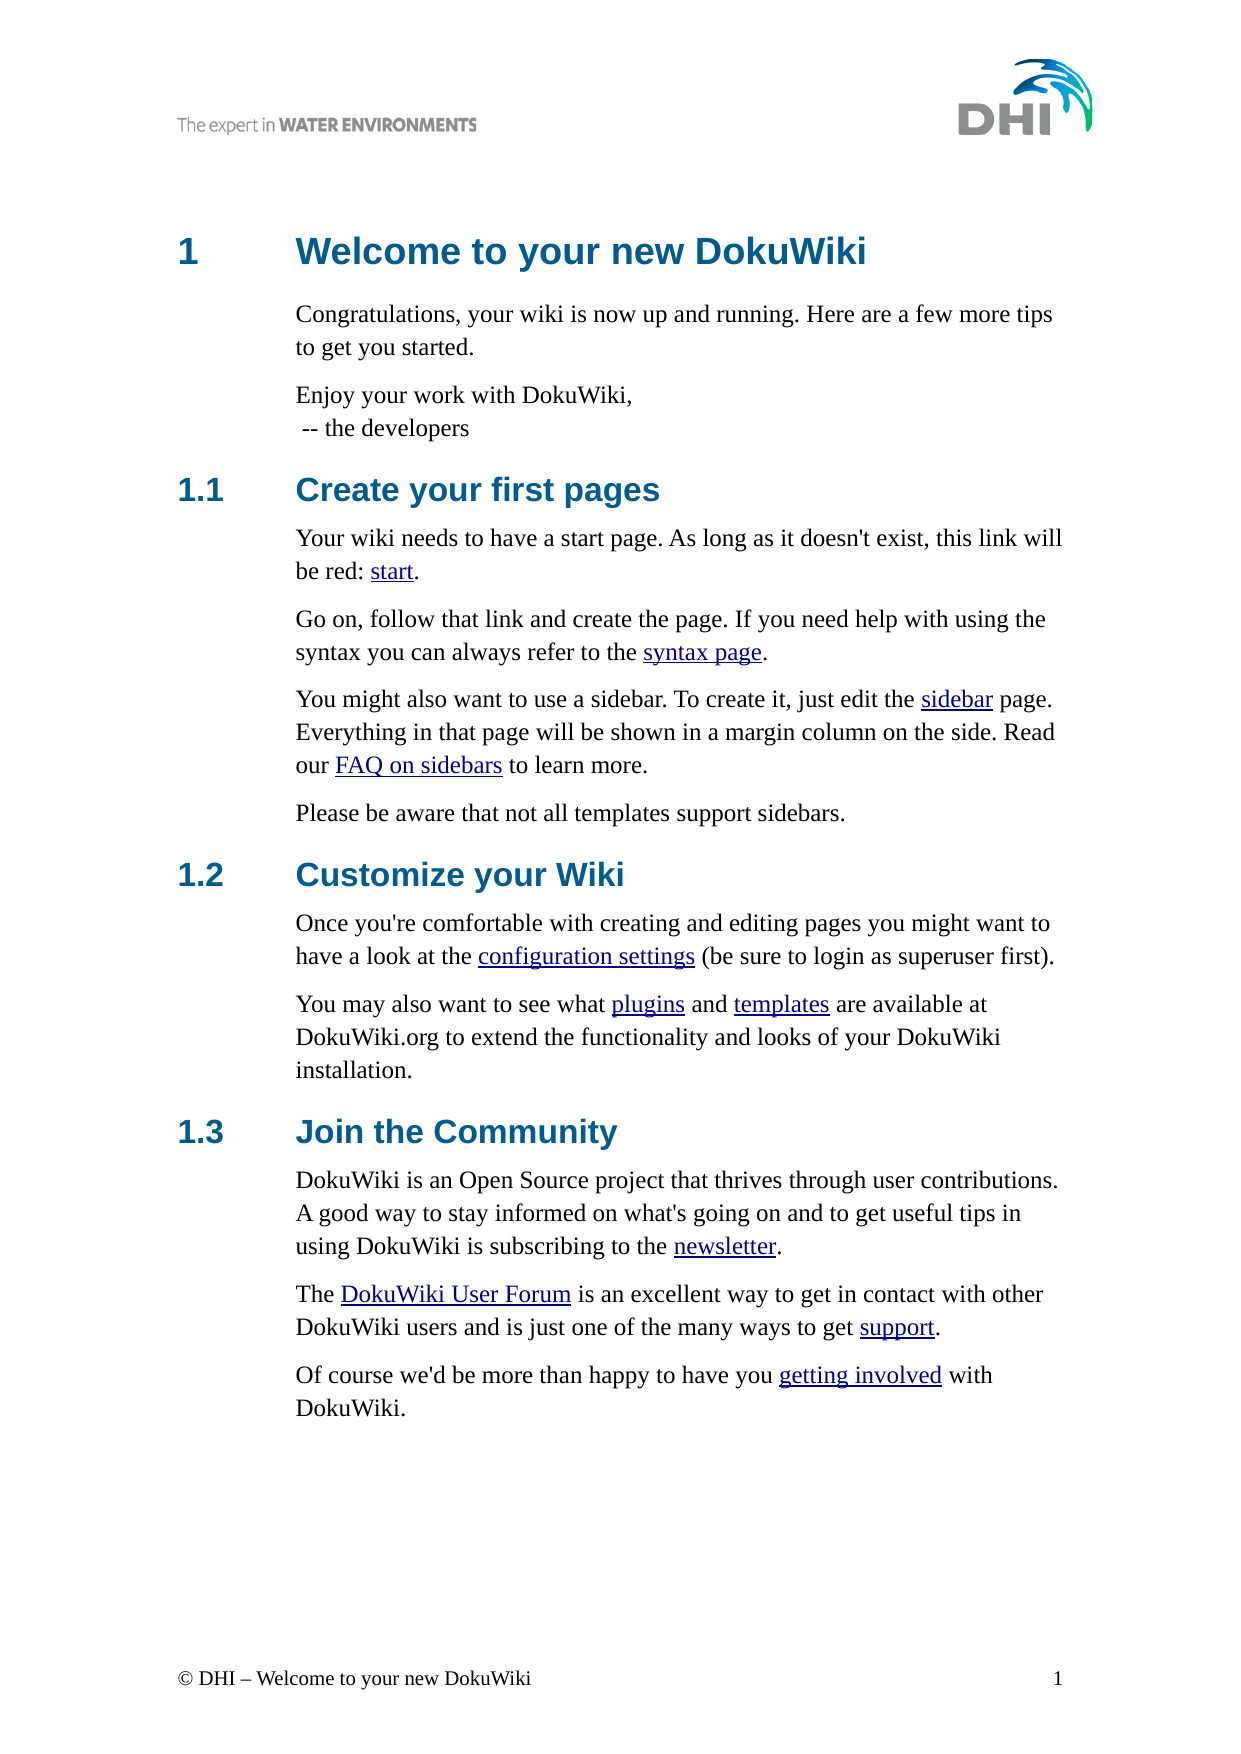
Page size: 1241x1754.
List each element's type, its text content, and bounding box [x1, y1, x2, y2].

text Enjoy your work with DokuWiki, -- the developers [295, 380, 1063, 441]
subtitle Create your first pages [177, 469, 1063, 508]
subtitle Welcome to your new DokuWiki [177, 229, 1063, 272]
text DokuWiki is an Open Source project that thrives through user contributions. A good way to stay informed on what's going on and to get useful tips in using DokuWiki is subscribing to the newsletter. [295, 1165, 1063, 1260]
text Congratulations, your wiki is now up and running. Here are a few more tips to get you started. [295, 299, 1063, 361]
subtitle Join the Community [177, 1112, 1063, 1151]
subtitle Customize your Wiki [177, 855, 1063, 894]
picture [177, 117, 477, 135]
text Once you're comfortable with creating and editing pages you might want to have a look at the configuration settings (be sure to login as superuser first). [295, 908, 1063, 970]
text Please be aware that not all templates support sidebars. [295, 798, 1063, 827]
text The DokuWiki User Forum is an excellent way to get in contact with other DokuWiki users and is just one of the many ways to get support. [295, 1279, 1063, 1341]
text Of course we'd be more than happy to have you getting involved with DokuWiki. [295, 1360, 1063, 1422]
text Your wiki needs to have a start page. As long as it doesn't exist, this link will be red: start. [295, 523, 1063, 584]
text Go on, follow that link and create the page. If you need help with using the syntax you can always refer to the syntax page. [295, 604, 1063, 665]
text You might also want to use a sidebar. To create it, just edit the sidebar page. Everything in that page will be shown in a margin column on the side. Read our FAQ on sidebars to learn more. [295, 684, 1063, 779]
picture [958, 59, 1093, 135]
text You may also want to see what plugins and templates are available at DokuWiki.org to extend the functionality and looks of your DokuWiki installation. [295, 989, 1063, 1084]
